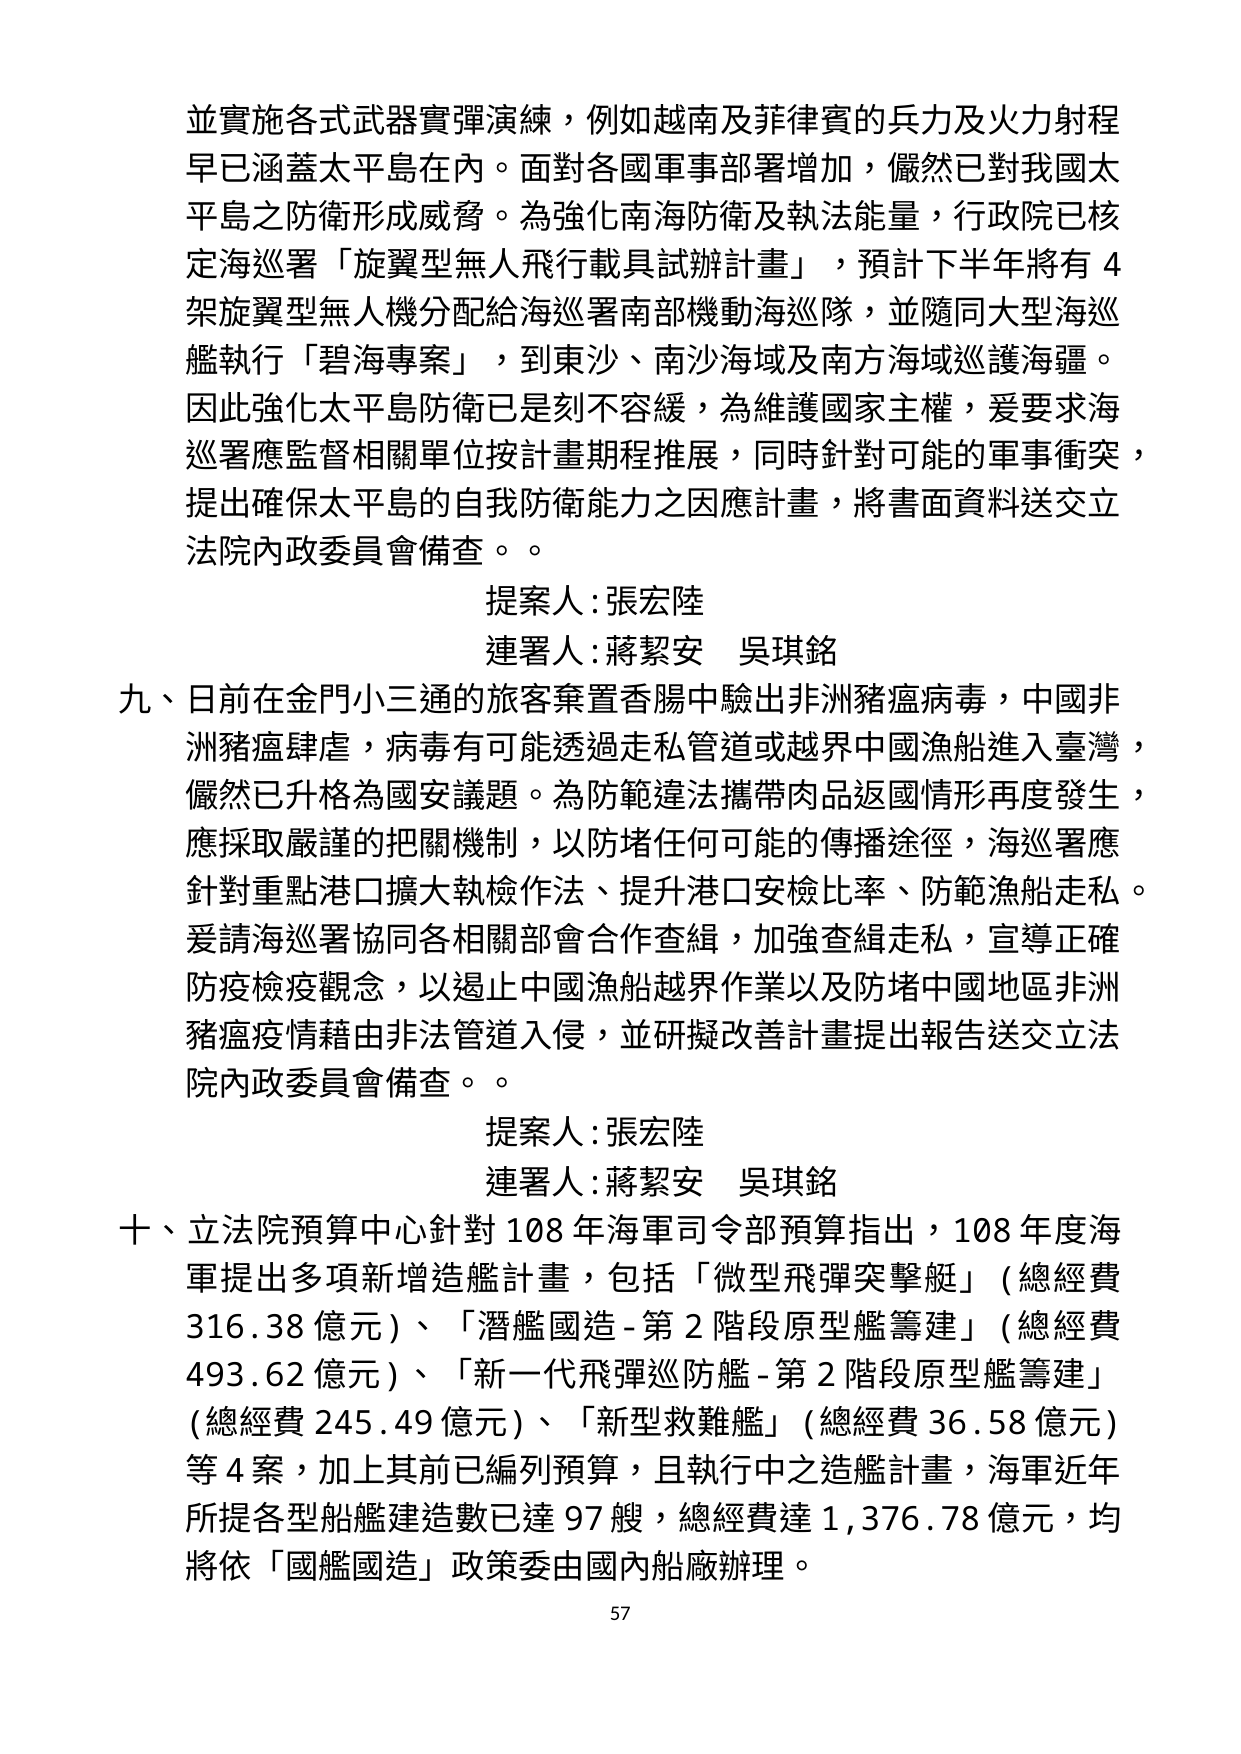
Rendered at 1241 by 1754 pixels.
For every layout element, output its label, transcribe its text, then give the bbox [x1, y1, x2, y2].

text 提案人:張宏陸 [118, 1104, 1123, 1154]
text 連署人:蔣絜安 吳琪銘 [118, 1154, 1123, 1204]
text 提案人:張宏陸 [118, 573, 1123, 623]
text 十、立法院預算中心針對108年海軍司令部預算指出，108年度海軍提出多項新增造艦計畫，包括「微型飛彈突擊艇」(總經費316.38億元)、「潛艦國造-第2階段原型艦籌建」(總經費493.62億元)、「新一代飛彈巡防艦-第2階段原型艦籌建」(總經費245.49億元)、「新型救難艦」(總經費36.58億元)等4案，加上其前已編列預算，且執行中之造艦計畫，海軍近年所提各型船艦建造數已達97艘，總經費達1,376.78億元，均將依「國艦國造」政策委由國內船廠辦理。 [118, 1204, 1122, 1588]
text 八、近來南海情勢逐漸升溫，中國大陸以飛快速度進行吹沙造島、並持續進行軍事部署、企圖掌控南海局面、主導南海未來發展主軸，目前中國在南沙群島已有九個礁岩建築工事中，其中3個建有3,000公尺飛機跑道的南薰礁、永暑礁及美濟礁包圍著太平島；此外，南海周邊各國對其所占島礁也持續在從事各項軍事建設，並實施各式武器實彈演練，例如越南及菲律賓的兵力及火力射程早已涵蓋太平島在內。面對各國軍事部署增加，儼然已對我國太平島之防衛形成威脅。為強化南海防衛及執法能量，行政院已核定海巡署「旋翼型無人飛行載具試辦計畫」，預計下半年將有4架旋翼型無人機分配給海巡署南部機動海巡隊，並隨同大型海巡艦執行「碧海專案」，到東沙、南沙海域及南方海域巡護海疆。因此強化太平島防衛已是刻不容緩，為維護國家主權，爰要求海巡署應監督相關單位按計畫期程推展，同時針對可能的軍事衝突，提出確保太平島的自我防衛能力之因應計畫，將書面資料送交立法院內政委員會備查。。 [118, 94, 1122, 573]
text 九、日前在金門小三通的旅客棄置香腸中驗出非洲豬瘟病毒，中國非洲豬瘟肆虐，病毒有可能透過走私管道或越界中國漁船進入臺灣，儼然已升格為國安議題。為防範違法攜帶肉品返國情形再度發生，應採取嚴謹的把關機制，以防堵任何可能的傳播途徑，海巡署應針對重點港口擴大執檢作法、提升港口安檢比率、防範漁船走私。爰請海巡署協同各相關部會合作查緝，加強查緝走私，宣導正確防疫檢疫觀念，以遏止中國漁船越界作業以及防堵中國地區非洲豬瘟疫情藉由非法管道入侵，並研擬改善計畫提出報告送交立法院內政委員會備查。。 [118, 673, 1122, 1104]
text 連署人:蔣絜安 吳琪銘 [118, 623, 1123, 673]
